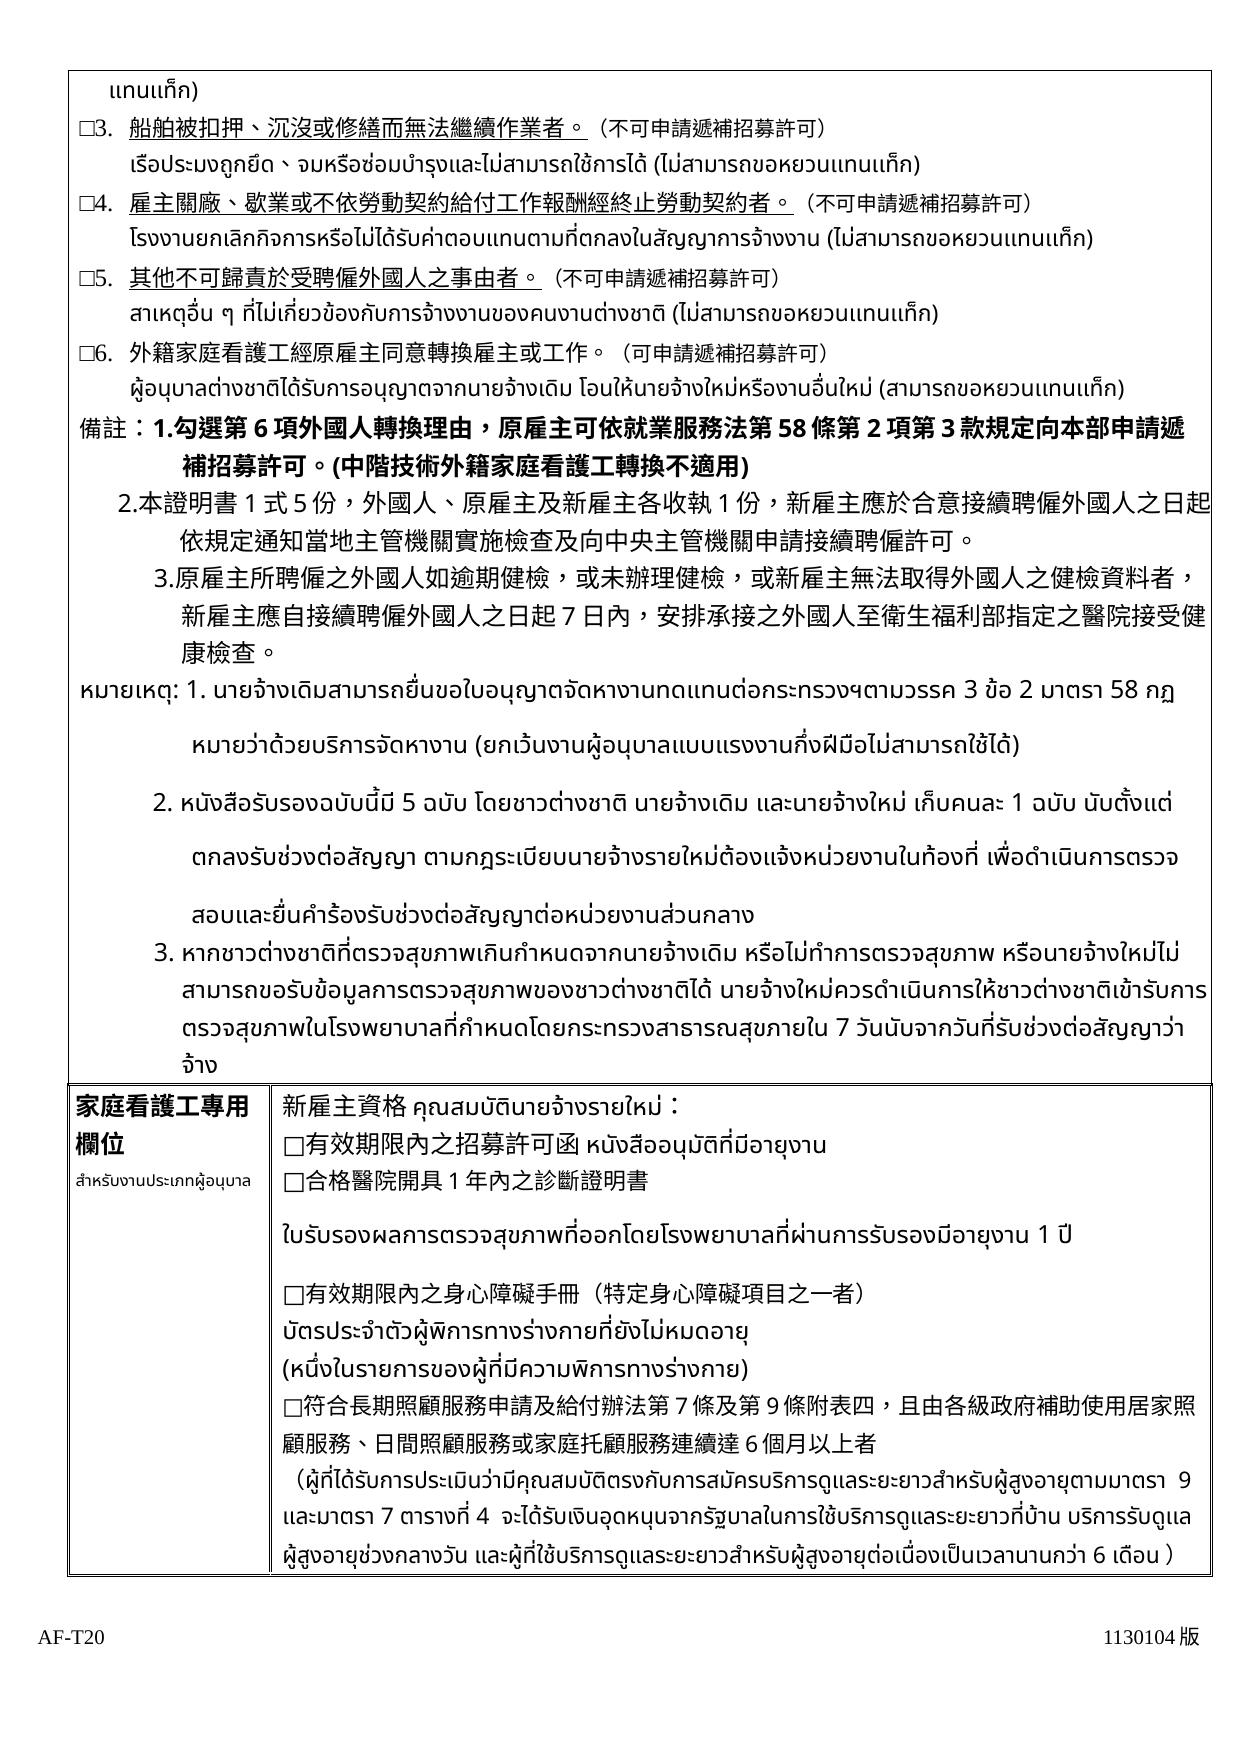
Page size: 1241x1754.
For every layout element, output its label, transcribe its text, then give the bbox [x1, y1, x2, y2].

table_cell 家庭看護工專用欄位 สำหรับงานประเภทผู้อนุบาล [69, 1084, 271, 1574]
table_cell 原雇主有下列情事之ㄧ（請擇一勾選），本人（外國人）自 年 月 日（接續聘僱起始日）起由新雇主接續聘僱，並自接續聘僱起始日負雇主責任、繳納就業安定費及依相關規定辦理： นายจ้างรายเดิมหากอยู่ในรายการใดรายกายหนึ่งด้านล่างนี้（กรุณาทำเครื่องหมายลงในช่อง） ข้าพเจ้า（คนงานต่างชาติ）ตั้งแต่วันที่ เดือน ปี เป็นต้นไป， ได้รับการจ้างงานจากนายจ้างรายใหม่ พร้อมทั้งยินยอมปฎิบัติตามข้อกำหนดที่เกี่ยวข้อง： 被看護者ผู้ป่วย：□a.死亡เสียชีวิต □b.移民ย้ายถิ่นที่อยู่（不可申請遞補招募許可）(ไม่สามารถขอหยวนเเทนเเท็ก) 原雇主นายจ้างรายเดิม □a.死亡เสียชีวิต □b.移民ย้ายถิ่นที่อยู่（不可申請遞補招募許可）(ไม่สามารถขอหยวนเเทนเเท็ก) 船舶被扣押、沉沒或修繕而無法繼續作業者。（不可申請遞補招募許可） เรือประมงถูกยึด、จมหรือซ่อมบำรุงและไม่สามารถใช้การได้ (ไม่สามารถขอหยวนเเทนเเท็ก) 雇主關廠、歇業或不依勞動契約給付工作報酬經終止勞動契約者。（不可申請遞補招募許可） โรงงานยกเลิกกิจการหรือไม่ได้รับค่าตอบแทนตามที่ตกลงในสัญญาการจ้างงาน (ไม่สามารถขอหยวนเเทนเเท็ก) 其他不可歸責於受聘僱外國人之事由者。（不可申請遞補招募許可） สาเหตุอื่น ๆ ที่ไม่เกี่ยวข้องกับการจ้างงานของคนงานต่างชาติ (ไม่สามารถขอหยวนเเทนเเท็ก) 外籍家庭看護工經原雇主同意轉換雇主或工作。（可申請遞補招募許可） ผู้อนุบาลต่างชาติได้รับการอนุญาตจากนายจ้างเดิม โอนให้นายจ้างใหม่หรืองานอื่นใหม่ (สามารถขอหยวนเเทนเเท็ก) 備註：1.勾選第6項外國人轉換理由，原雇主可依就業服務法第58條第2項第3款規定向本部申請遞補招募許可。(中階技術外籍家庭看護工轉換不適用) 2.本證明書1式5份，外國人、原雇主及新雇主各收執1份，新雇主應於合意接續聘僱外國人之日起依規定通知當地主管機關實施檢查及向中央主管機關申請接續聘僱許可。 3.原雇主所聘僱之外國人如逾期健檢，或未辦理健檢，或新雇主無法取得外國人之健檢資料者，新雇主應自接續聘僱外國人之日起7日內，安排承接之外國人至衛生福利部指定之醫院接受健康檢查。 หมายเหตุ: 1. นายจ้างเดิมสามารถยื่นขอใบอนุญาตจัดหางานทดแทนต่อกระทรวงฯตามวรรค 3 ข้อ 2 มาตรา 58 กฏหมายว่าด้วยบริการจัดหางาน (ยกเว้นงานผู้อนุบาลแบบแรงงานกึ่งฝีมือไม่สามารถใช้ได้) 2. หนังสือรับรองฉบับนี้มี 5 ฉบับ โดยชาวต่างชาติ นายจ้างเดิม และนายจ้างใหม่ เก็บคนละ 1 ฉบับ นับตั้งแต่ตกลงรับช่วงต่อสัญญา ตามกฎระเบียบนายจ้างรายใหม่ต้องแจ้งหน่วยงานในท้องที่ เพื่อดำเนินการตรวจสอบและยื่นคำร้องรับช่วงต่อสัญญาต่อหน่วยงานส่วนกลาง 3. หากชาวต่างชาติที่ตรวจสุขภาพเกินกำหนดจากนายจ้างเดิม หรือไม่ทำการตรวจสุขภาพ หรือนายจ้างใหม่ไม่สามารถขอรับข้อมูลการตรวจสุขภาพของชาวต่างชาติได้ นายจ้างใหม่ควรดำเนินการให้ชาวต่างชาติเข้ารับการตรวจสุขภาพในโรงพยาบาลที่กำหนดโดยกระทรวงสาธารณสุขภายใน 7 วันนับจากวันที่รับช่วงต่อสัญญาว่าจ้าง [69, 71, 1211, 1083]
table_cell 新雇主資格คุณสมบัตินายจ้างรายใหม่： □有效期限內之招募許可函หนังสืออนุมัติที่มีอายุงาน □合格醫院開具1年內之診斷證明書 ใบรับรองผลการตรวจสุขภาพที่ออกโดยโรงพยาบาลที่ผ่านการรับรองมีอายุงาน 1 ปี □有效期限內之身心障礙手冊（特定身心障礙項目之一者） บัตรประจำตัวผู้พิการทางร่างกายที่ยังไม่หมดอายุ (หนึ่งในรายการของผู้ที่มีความพิการทางร่างกาย) □符合長期照顧服務申請及給付辦法第7條及第9條附表四，且由各級政府補助使用居家照顧服務、日間照顧服務或家庭托顧服務連續達6個月以上者 （ผู้ที่ได้รับการประเมินว่ามีคุณสมบัติตรงกับการสมัครบริการดูแลระยะยาวสำหรับผู้สูงอายุตามมาตรา 9 เเละมาตรา 7 ตารางที่ 4 จะได้รับเงินอุดหนุนจากรัฐบาลในการใช้บริการดูแลระยะยาวที่บ้าน บริการรับดูเเลผู้สูงอายุช่วงกลางวัน และผู้ที่ใช้บริการดูแลระยะยาวสำหรับผู้สูงอายุต่อเนื่องเป็นเวลานานกว่า 6 เดือน ） [271, 1086, 1210, 1574]
